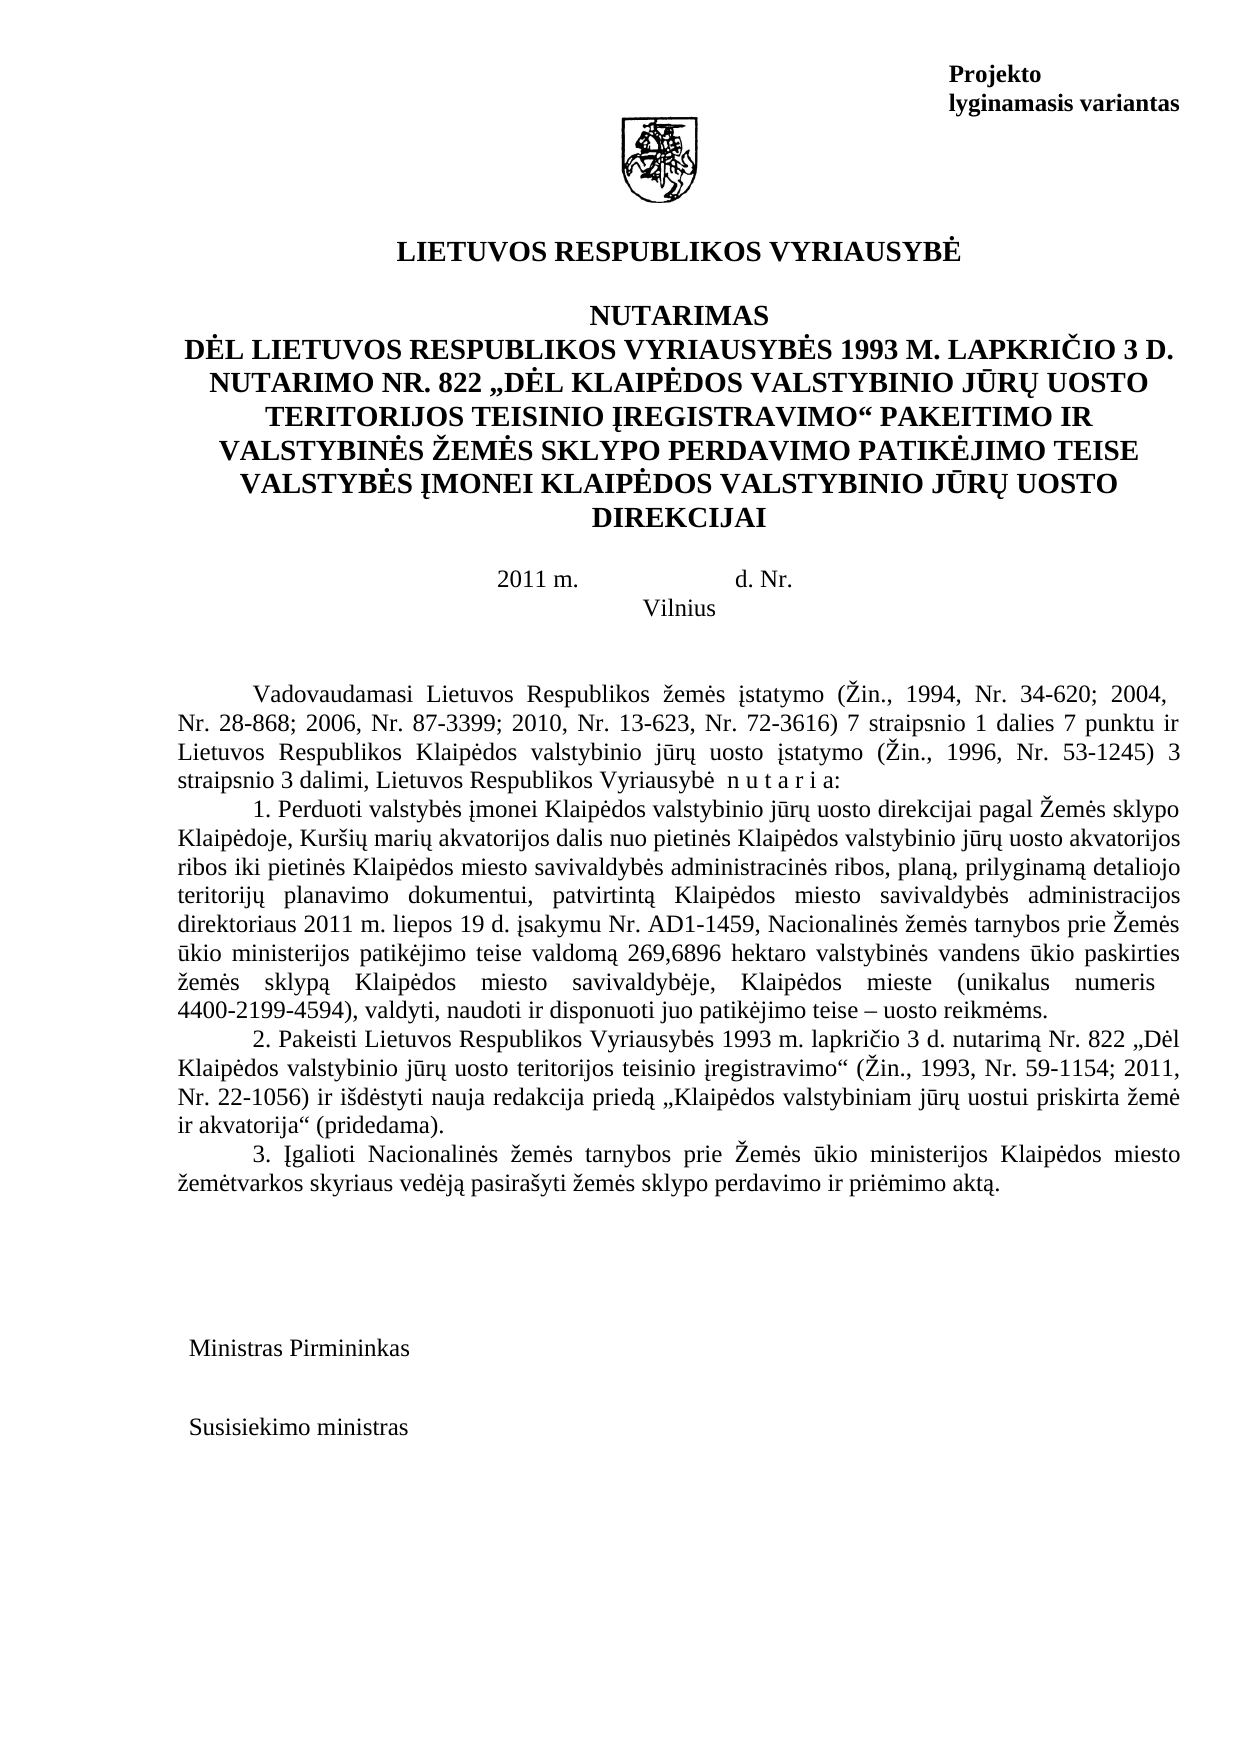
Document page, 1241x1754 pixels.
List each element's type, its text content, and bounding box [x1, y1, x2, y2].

table_cell [705, 1362, 764, 1441]
text 2011 m. d. Nr. [177, 564, 1181, 593]
text NUTARIMAS [177, 298, 1181, 332]
table_cell [700, 117, 812, 203]
table_header Ministras Pirmininkas [177, 1283, 705, 1362]
table_header [705, 1283, 764, 1362]
text 1. Perduoti valstybės įmonei Klaipėdos valstybinio jūrų uosto direkcijai pagal Žemės sklypo Klaipėdoje, Kuršių marių akvatorijos dalis nuo pietinės Klaipėdos valstybinio jūrų uosto akvatorijos ribos iki pietinės Klaipėdos miesto savivaldybės administracinės ribos, planą, prilyginamą detaliojo teritorijų planavimo dokumentui, patvirtintą Klaipėdos miesto savivaldybės administracijos direktoriaus 2011 m. liepos 19 d. įsakymu Nr. AD1-1459, Nacionalinės žemės tarnybos prie Žemės ūkio ministerijos patikėjimo teise valdomą 269,6896 hektaro valstybinės vandens ūkio paskirties žemės sklypą Klaipėdos miesto savivaldybėje, Klaipėdos mieste (unikalus numeris 4400-2199-4594), valdyti, naudoti ir disponuoti juo patikėjimo teise – uosto reikmėms. [177, 794, 1181, 1024]
text DĖL LIETUVOS RESPUBLIKOS VYRIAUSYBĖS 1993 M. LAPKRIČIO 3 D. NUTARIMO NR. 822 „DĖL KLAIPĖDOS VALSTYBINIO JŪRŲ UOSTO TERITORIJOS TEISINIO ĮREGISTRAVIMO“ PAKEITIMO IR VALSTYBINĖS ŽEMĖS SKLYPO PERDAVIMO PATIKĖJIMO TEISE VALSTYBĖS ĮMONEI KLAIPĖDOS VALSTYBINIO JŪRŲ UOSTO DIREKCIJAI [177, 332, 1181, 533]
table_cell Susisiekimo ministras [177, 1362, 705, 1441]
text LIETUVOS RESPUBLIKOS VYRIAUSYBĖ [177, 234, 1181, 267]
table_cell [812, 117, 1192, 203]
table_cell [166, 117, 508, 203]
text 3. Įgalioti Nacionalinės žemės tarnybos prie Žemės ūkio ministerijos Klaipėdos miesto žemėtvarkos skyriaus vedėją pasirašyti žemės sklypo perdavimo ir priėmimo aktą. [177, 1139, 1181, 1197]
text Vilnius [177, 593, 1181, 622]
text 2. Pakeisti Lietuvos Respublikos Vyriausybės 1993 m. lapkričio 3 d. nutarimą Nr. 822 „Dėl Klaipėdos valstybinio jūrų uosto teritorijos teisinio įregistravimo“ (Žin., 1993, Nr. 59-1154; 2011, Nr. 22-1056) ir išdėstyti nauja redakcija priedą „Klaipėdos valstybiniam jūrų uostui priskirta žemė ir akvatorija“ (pridedama). [177, 1024, 1181, 1139]
table_cell [508, 117, 621, 203]
table_header [166, 59, 508, 117]
table_header [764, 1283, 1203, 1362]
table_cell [764, 1362, 1203, 1441]
table_header [508, 59, 812, 117]
table_header Projekto lyginamasis variantas [812, 59, 1192, 117]
text Vadovaudamasi Lietuvos Respublikos žemės įstatymo (Žin., 1994, Nr. 34-620; 2004, Nr. 28-868; 2006, Nr. 87-3399; 2010, Nr. 13-623, Nr. 72-3616) 7 straipsnio 1 dalies 7 punktu ir Lietuvos Respublikos Klaipėdos valstybinio jūrų uosto įstatymo (Žin., 1996, Nr. 53-1245) 3 straipsnio 3 dalimi, Lietuvos Respublikos Vyriausybė n u t a r i a: [177, 679, 1181, 794]
